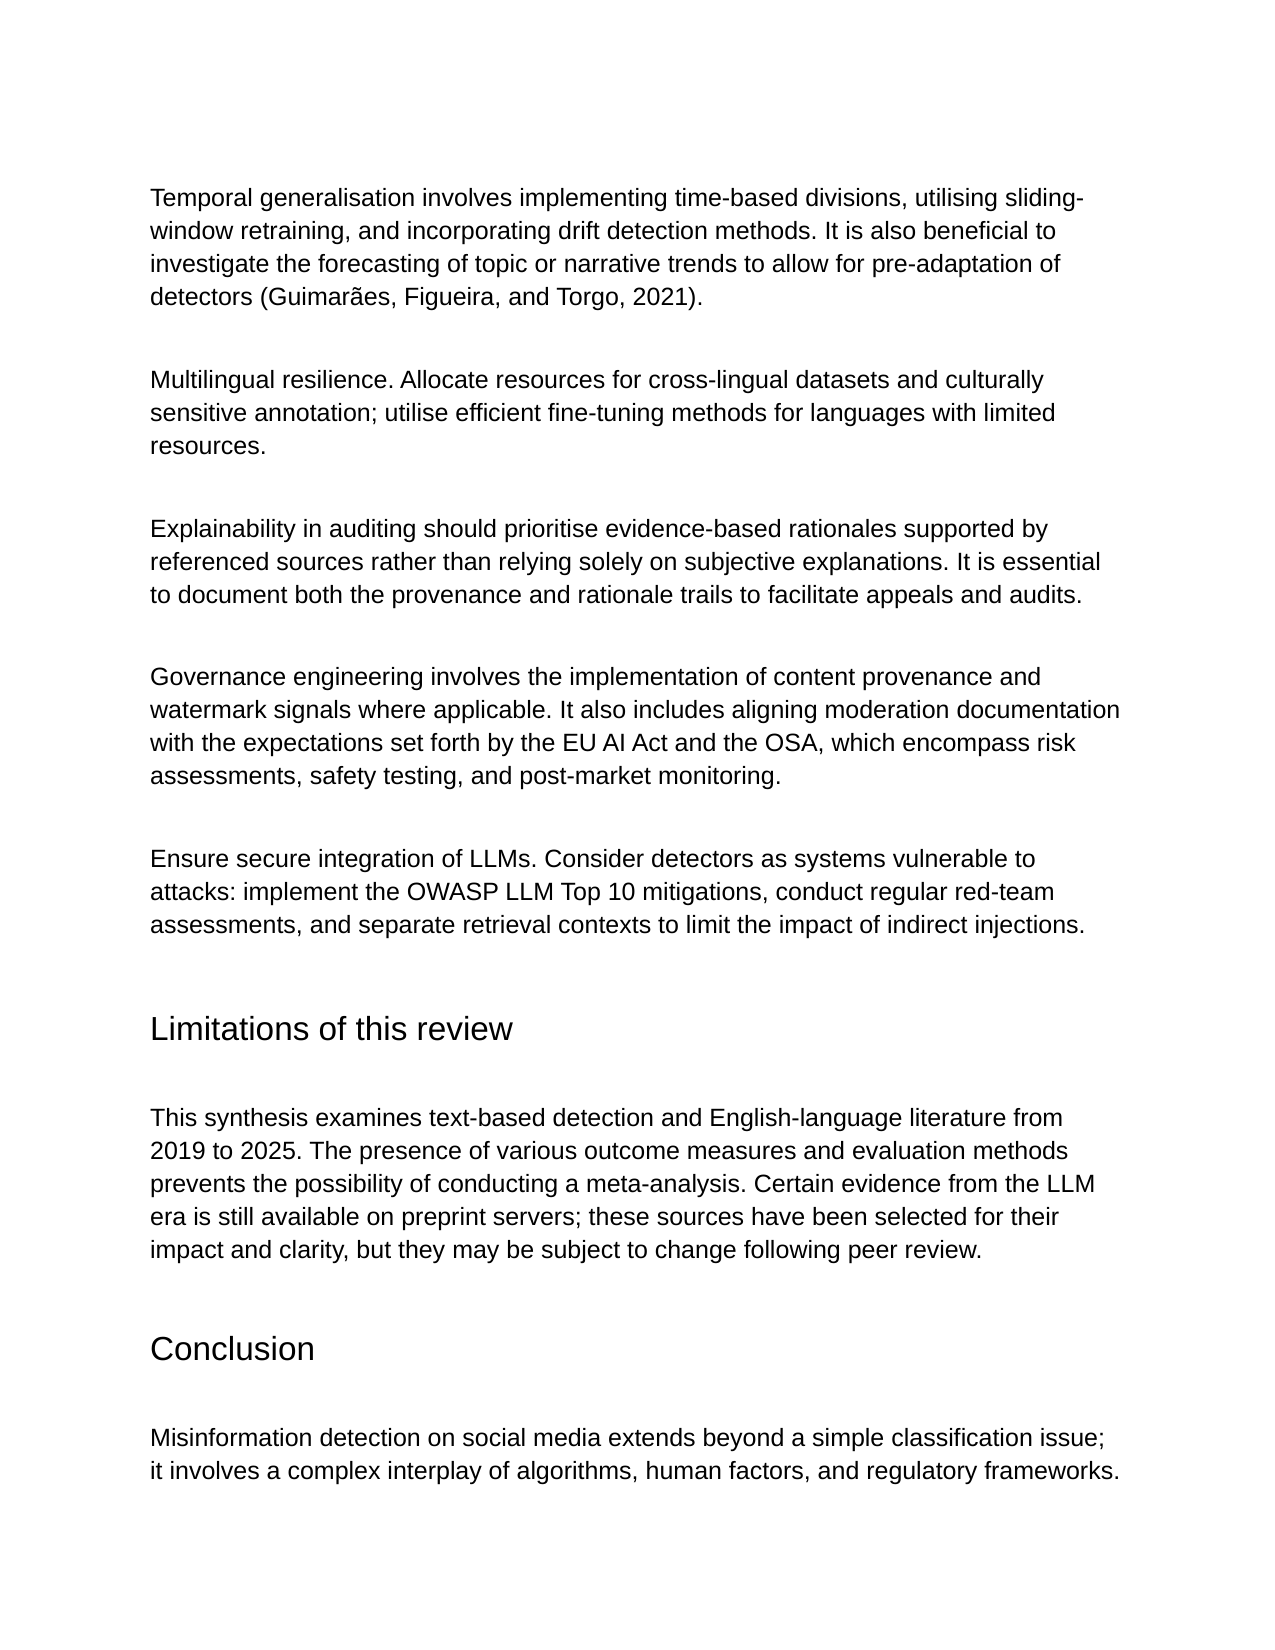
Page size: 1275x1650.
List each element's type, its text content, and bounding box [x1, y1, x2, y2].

text Multilingual resilience. Allocate resources for cross-lingual datasets and culturally sensitive annotation; utilise efficient fine-tuning methods for languages with limited resources. [150, 332, 1125, 459]
text Temporal generalisation involves implementing time-based divisions, utilising sliding-window retraining, and incorporating drift detection methods. It is also beneficial to investigate the forecasting of topic or narrative trends to allow for pre-adaptation of detectors (Guimarães, Figueira, and Torgo, 2021). [150, 150, 1125, 311]
text Limitations of this review [150, 1009, 1125, 1048]
text Governance engineering involves the implementation of content provenance and watermark signals where applicable. It also includes aligning moderation documentation with the expectations set forth by the EU AI Act and the OSA, which encompass risk assessments, safety testing, and post-market monitoring. [150, 629, 1125, 790]
text Explainability in auditing should prioritise evidence-based rationales supported by referenced sources rather than relying solely on subjective explanations. It is essential to document both the provenance and rationale trails to facilitate appeals and audits. [150, 481, 1125, 608]
text Ensure secure integration of LLMs. Consider detectors as systems vulnerable to attacks: implement the OWASP LLM Top 10 mitigations, conduct regular red-team assessments, and separate retrieval contexts to limit the impact of indirect injections. [150, 811, 1125, 939]
text This synthesis examines text-based detection and English-language literature from 2019 to 2025. The presence of various outcome measures and evaluation methods prevents the possibility of conducting a meta-analysis. Certain evidence from the LLM era is still available on preprint servers; these sources have been selected for their impact and clarity, but they may be subject to change following peer review. [150, 1070, 1125, 1264]
text Conclusion [150, 1285, 1125, 1368]
text Misinformation detection on social media extends beyond a simple classification issue; it involves a complex interplay of algorithms, human factors, and regulatory frameworks. [150, 1390, 1125, 1485]
